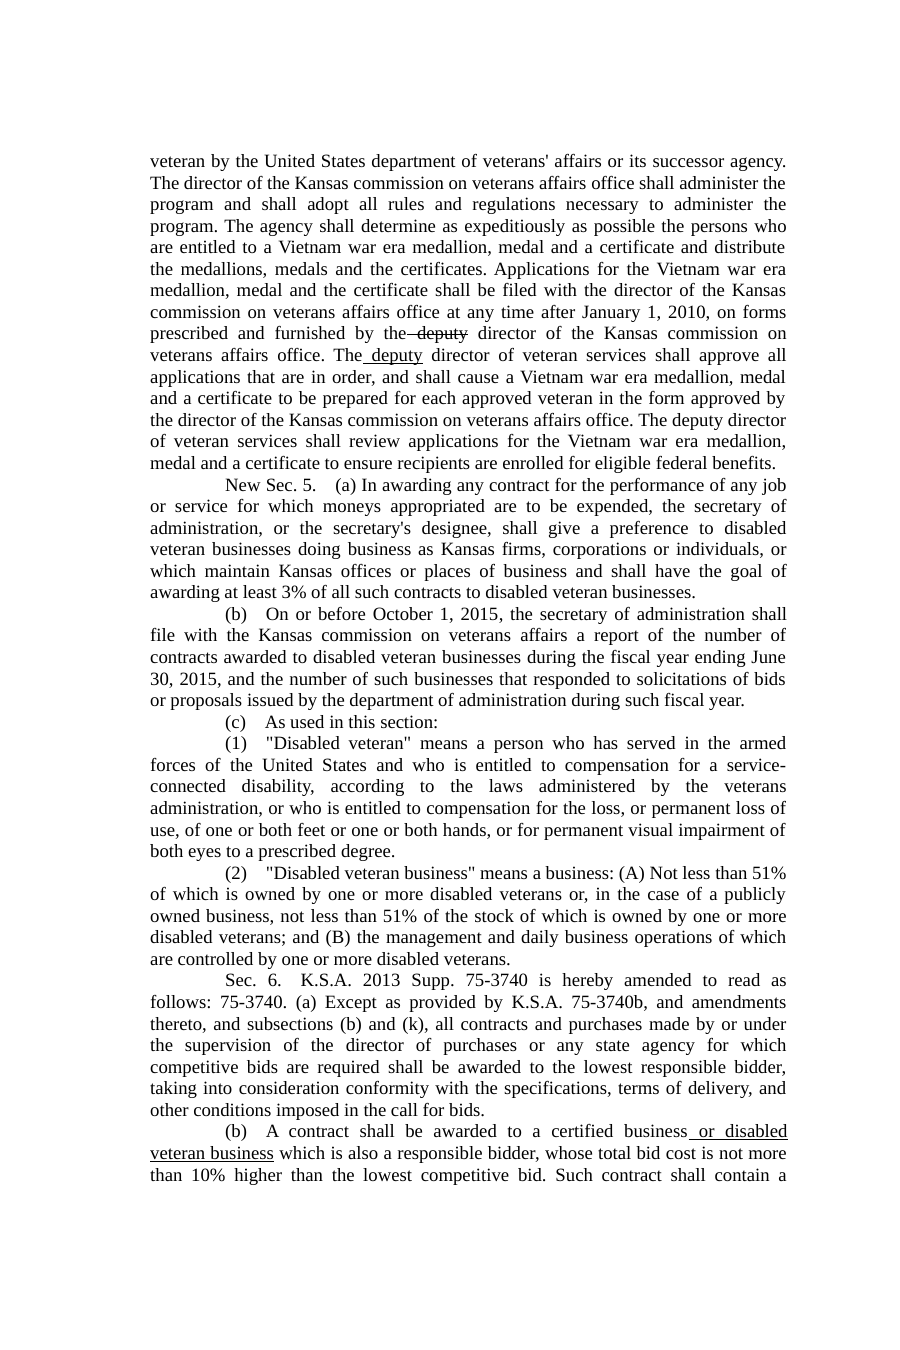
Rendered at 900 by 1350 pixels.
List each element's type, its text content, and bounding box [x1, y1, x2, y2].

text veteran by the United States department of veterans' affairs or its successor agency. The director of the Kansas commission on veterans affairs office shall administer the program and shall adopt all rules and regulations necessary to administer the program. The agency shall determine as expeditiously as possible the persons who are entitled to a Vietnam war era medallion, medal and a certificate and distribute the medallions, medals and the certificates. Applications for the Vietnam war era medallion, medal and the certificate shall be filed with the director of the Kansas commission on veterans affairs office at any time after January 1, 2010, on forms prescribed and furnished by the deputy director of the Kansas commission on veterans affairs office. The deputy director of veteran services shall approve all applications that are in order, and shall cause a Vietnam war era medallion, medal and a certificate to be prepared for each approved veteran in the form approved by the director of the Kansas commission on veterans affairs office. The deputy director of veteran services shall review applications for the Vietnam war era medallion, medal and a certificate to ensure recipients are enrolled for eligible federal benefits. [150, 150, 787, 473]
text Sec. 6. K.S.A. 2013 Supp. 75-3740 is hereby amended to read as follows: 75-3740. (a) Except as provided by K.S.A. 75-3740b, and amendments thereto, and subsections (b) and (k), all contracts and purchases made by or under the supervision of the director of purchases or any state agency for which competitive bids are required shall be awarded to the lowest responsible bidder, taking into consideration conformity with the specifications, terms of delivery, and other conditions imposed in the call for bids. [150, 969, 787, 1120]
text New Sec. 5. (a) In awarding any contract for the performance of any job or service for which moneys appropriated are to be expended, the secretary of administration, or the secretary's designee, shall give a preference to disabled veteran businesses doing business as Kansas firms, corporations or individuals, or which maintain Kansas offices or places of business and shall have the goal of awarding at least 3% of all such contracts to disabled veteran businesses. [150, 473, 787, 603]
text (b) On or before October 1, 2015, the secretary of administration shall file with the Kansas commission on veterans affairs a report of the number of contracts awarded to disabled veteran businesses during the fiscal year ending June 30, 2015, and the number of such businesses that responded to solicitations of bids or proposals issued by the department of administration during such fiscal year. [150, 603, 787, 711]
text (1) "Disabled veteran" means a person who has served in the armed forces of the United States and who is entitled to compensation for a service-connected disability, according to the laws administered by the veterans administration, or who is entitled to compensation for the loss, or permanent loss of use, of one or both feet or one or both hands, or for permanent visual impairment of both eyes to a prescribed degree. [150, 732, 787, 862]
text (c) As used in this section: [150, 711, 787, 732]
text (b) A contract shall be awarded to a certified business or disabled veteran business which is also a responsible bidder, whose total bid cost is not more than 10% higher than the lowest competitive bid. Such contract shall contain a [150, 1120, 787, 1185]
text (2) "Disabled veteran business" means a business: (A) Not less than 51% of which is owned by one or more disabled veterans or, in the case of a publicly owned business, not less than 51% of the stock of which is owned by one or more disabled veterans; and (B) the management and daily business operations of which are controlled by one or more disabled veterans. [150, 862, 787, 969]
